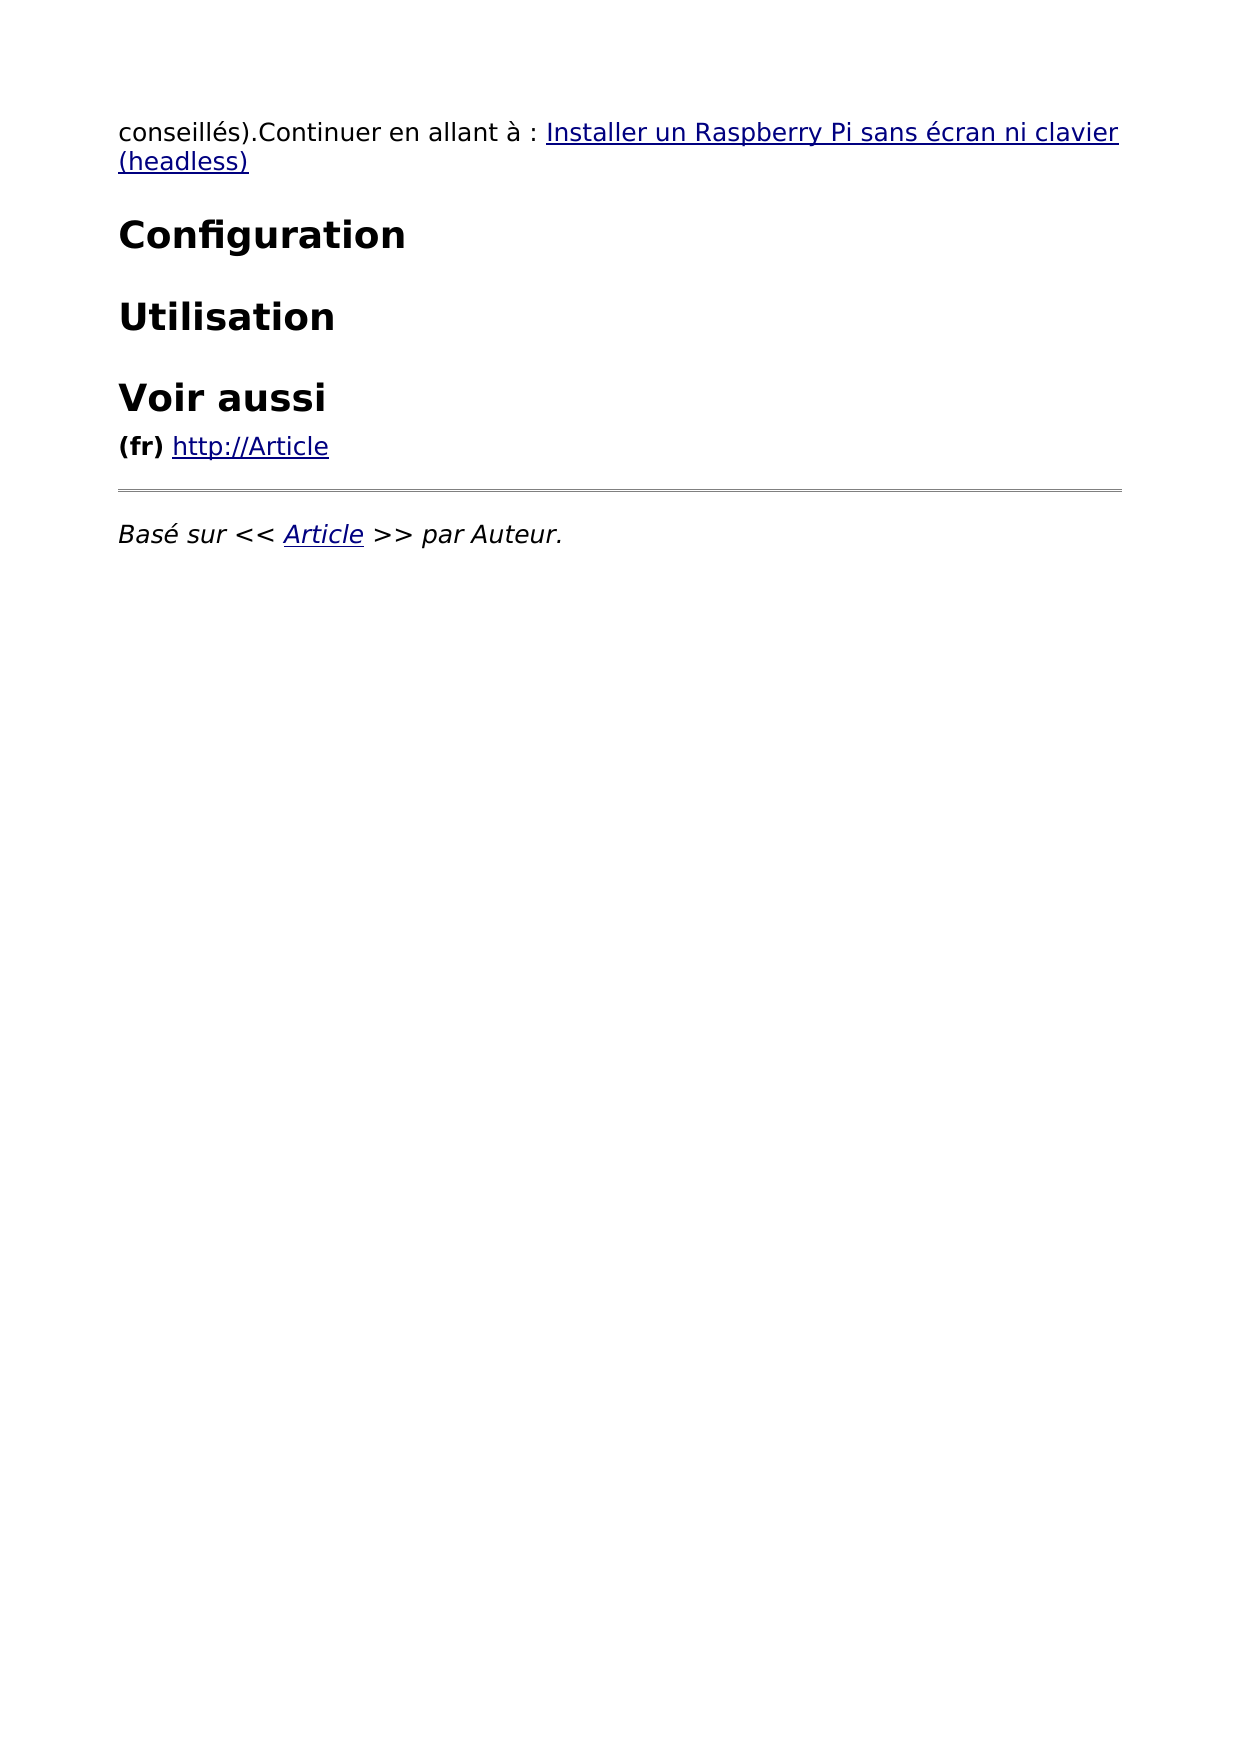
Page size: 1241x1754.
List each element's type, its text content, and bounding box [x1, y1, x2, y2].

text Basé sur << Article >> par Auteur. [118, 520, 1122, 549]
text (fr) http://Article [118, 432, 1122, 462]
subtitle Voir aussi [118, 376, 1122, 420]
text conseillés).Continuer en allant à : Installer un Raspberry Pi sans écran ni clavier (headless) [118, 118, 1122, 176]
subtitle Configuration [118, 214, 1122, 258]
subtitle Utilisation [118, 295, 1122, 339]
